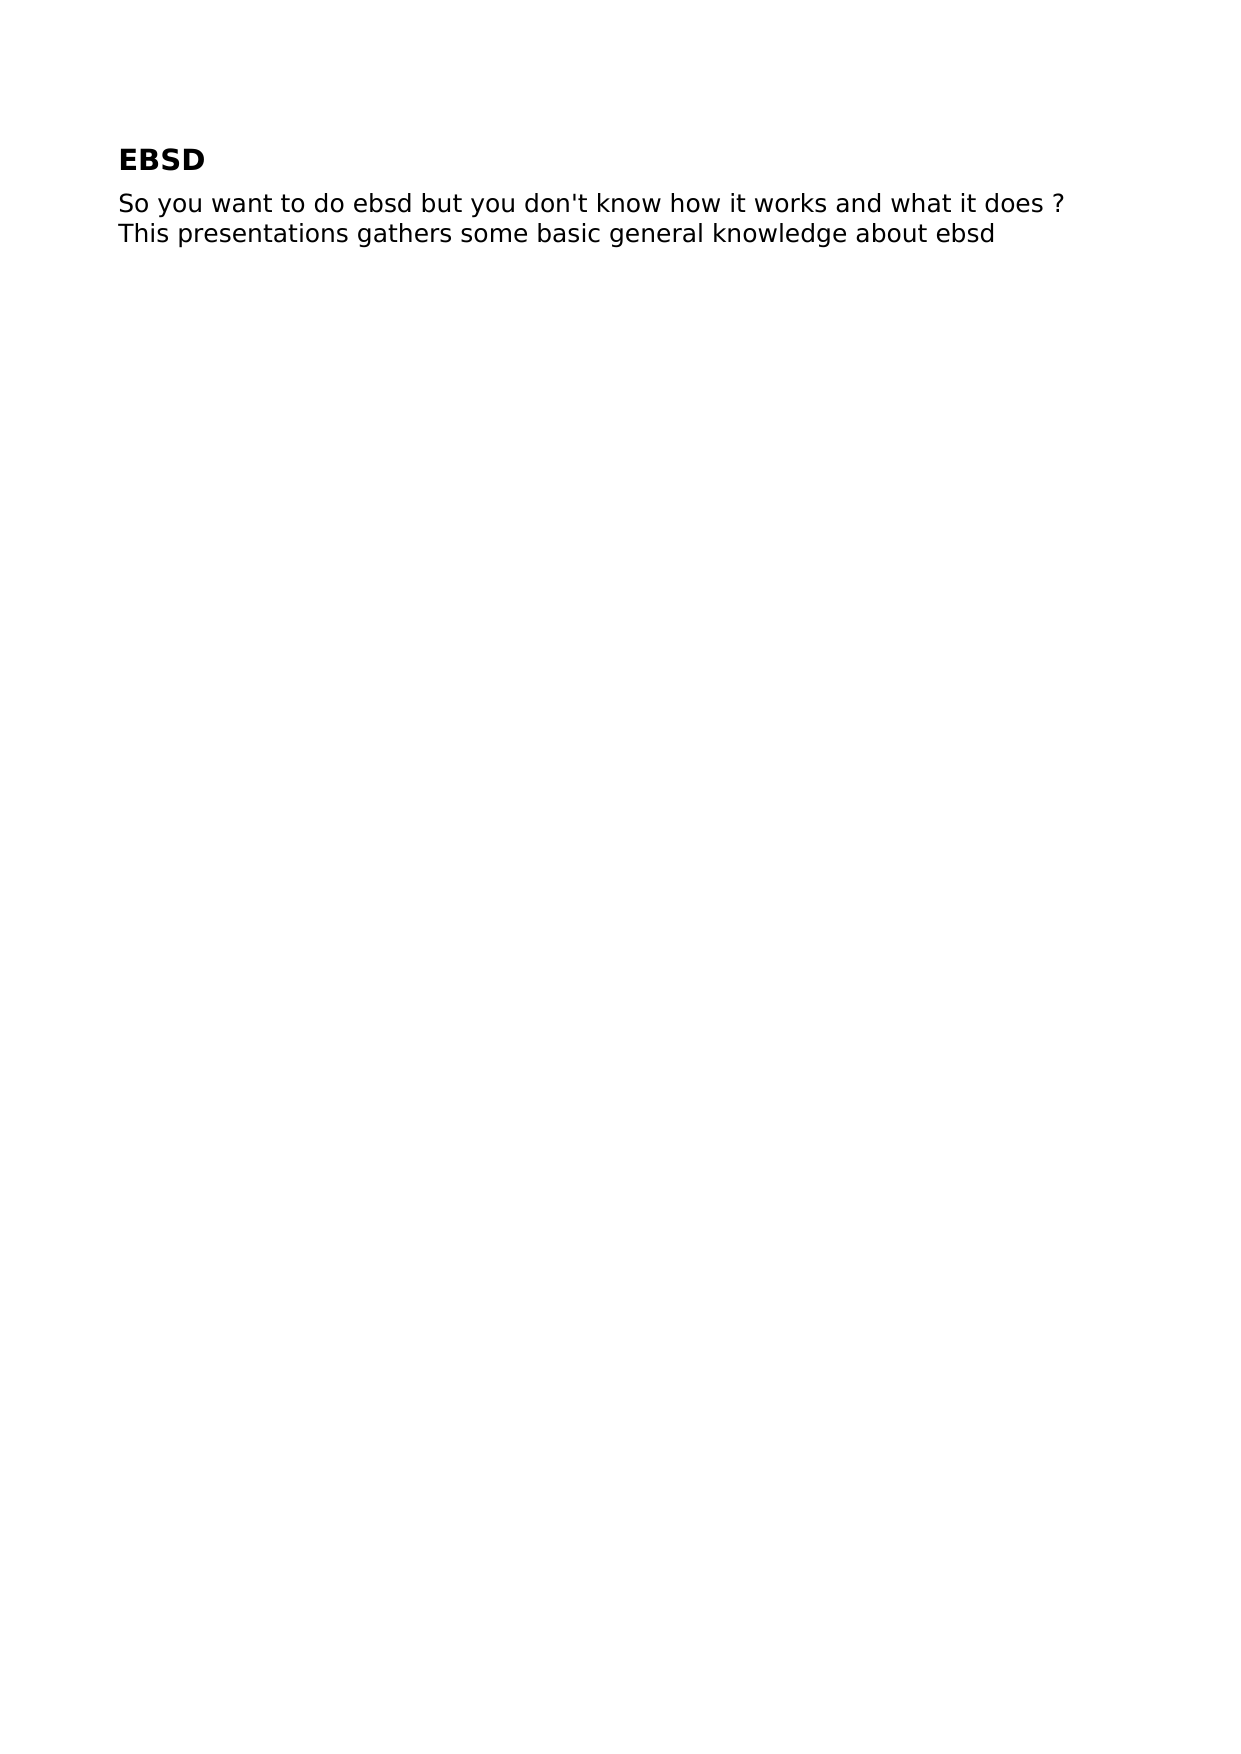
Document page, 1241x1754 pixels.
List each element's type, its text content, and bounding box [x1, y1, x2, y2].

text So you want to do ebsd but you don't know how it works and what it does ? This presentations gathers some basic general knowledge about ebsd [118, 189, 1122, 248]
subtitle EBSD [118, 143, 1122, 177]
